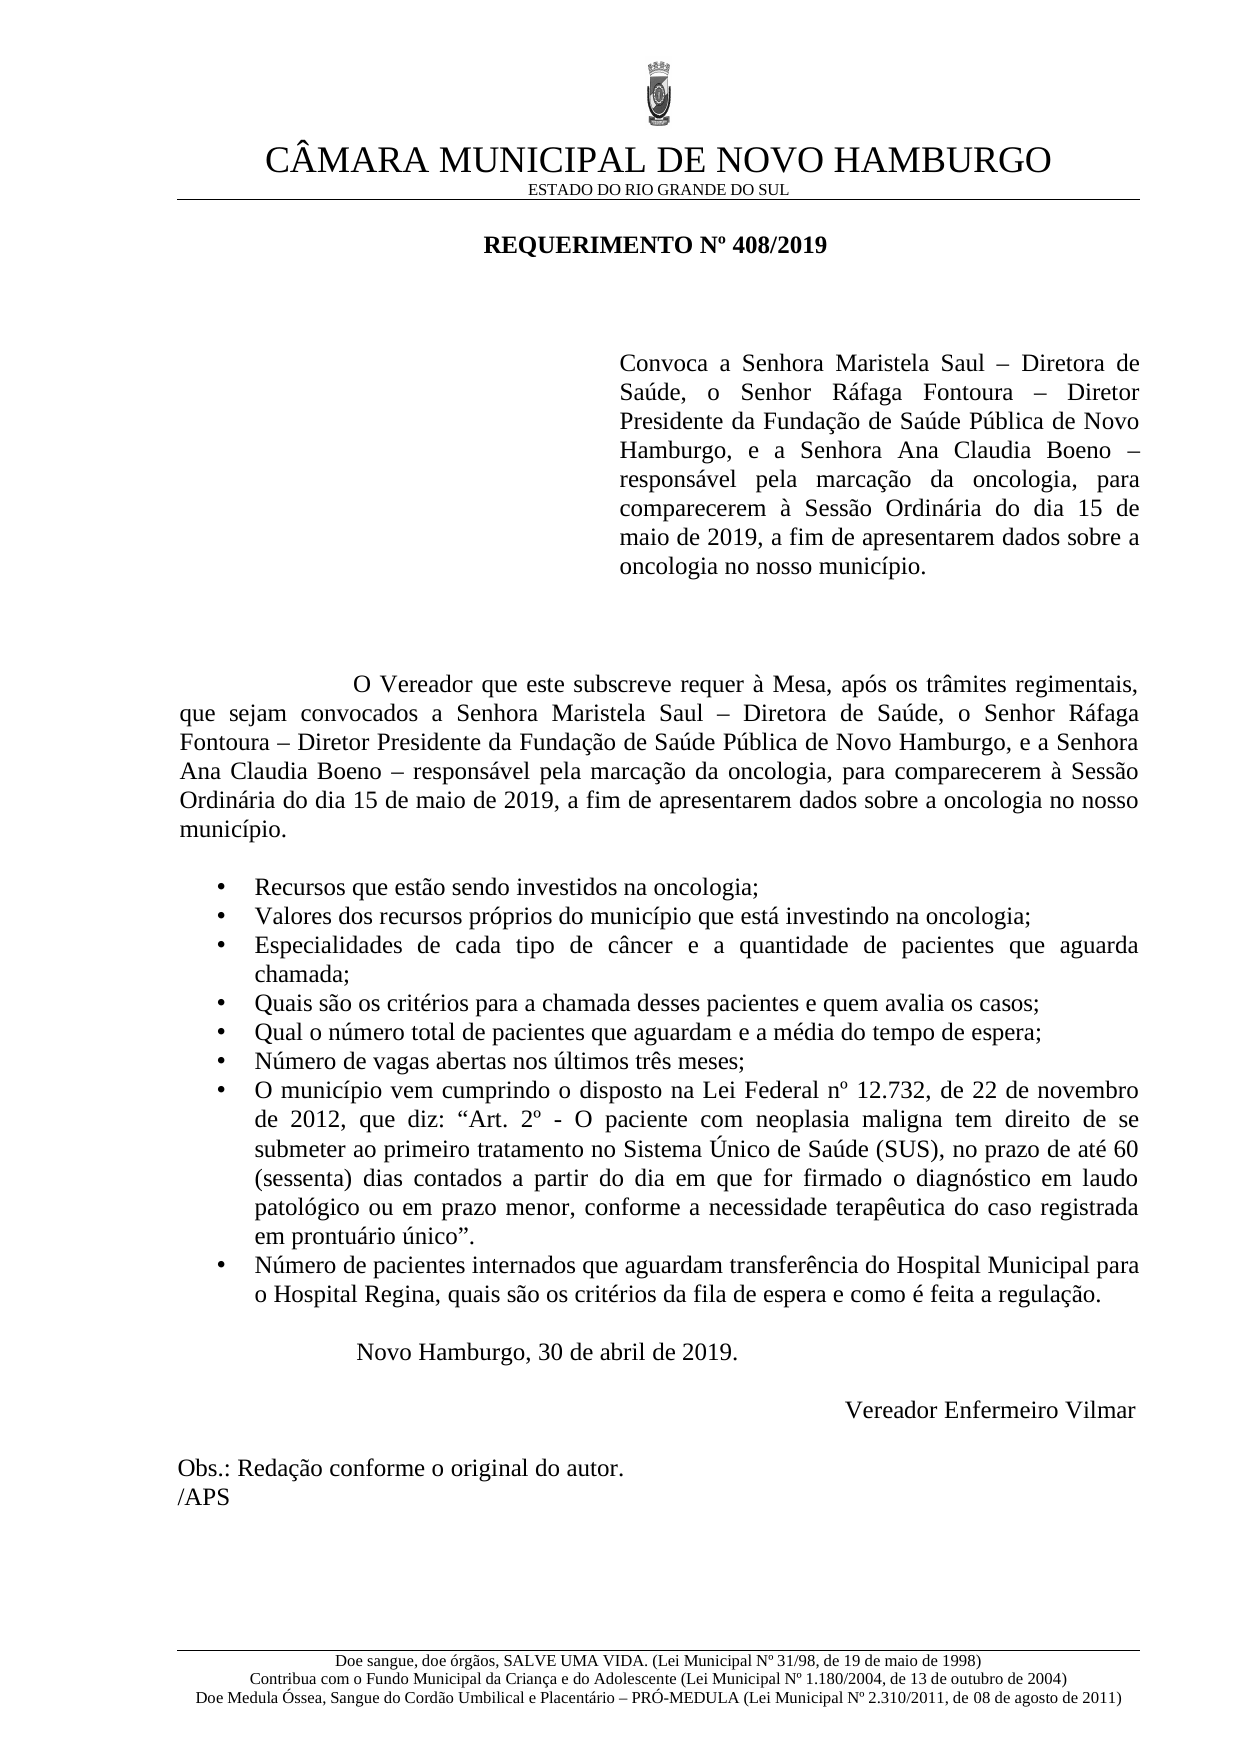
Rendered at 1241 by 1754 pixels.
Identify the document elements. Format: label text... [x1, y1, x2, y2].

list Qual o número total de pacientes que aguardam e a média do tempo de espera; [217, 1017, 1140, 1046]
list Número de pacientes internados que aguardam transferência do Hospital Municipal para o Hospital Regina, quais são os critérios da fila de espera e como é feita a regulação. [217, 1250, 1140, 1308]
list Recursos que estão sendo investidos na oncologia; [217, 872, 1140, 901]
text O Vereador que este subscreve requer à Mesa, após os trâmites regimentais, que sejam convocados a Senhora Maristela Saul – Diretora de Saúde, o Senhor Ráfaga Fontoura – Diretor Presidente da Fundação de Saúde Pública de Novo Hamburgo, e a Senhora Ana Claudia Boeno – responsável pela marcação da oncologia, para comparecerem à Sessão Ordinária do dia 15 de maio de 2019, a fim de apresentarem dados sobre a oncologia no nosso município. [179, 668, 1140, 843]
list Valores dos recursos próprios do município que está investindo na oncologia; [217, 901, 1140, 930]
list Quais são os critérios para a chamada desses pacientes e quem avalia os casos; [217, 988, 1140, 1017]
text /APS [177, 1482, 1140, 1511]
list Especialidades de cada tipo de câncer e a quantidade de pacientes que aguarda chamada; [217, 930, 1140, 988]
text Convoca a Senhora Maristela Saul – Diretora de Saúde, o Senhor Ráfaga Fontoura – Diretor Presidente da Fundação de Saúde Pública de Novo Hamburgo, e a Senhora Ana Claudia Boeno – responsável pela marcação da oncologia, para comparecerem à Sessão Ordinária do dia 15 de maio de 2019, a fim de apresentarem dados sobre a oncologia no nosso município. [619, 347, 1140, 580]
text Vereador Enfermeiro Vilmar [177, 1395, 1140, 1424]
text Novo Hamburgo, 30 de abril de 2019. [177, 1337, 1140, 1366]
text Obs.: Redação conforme o original do autor. [177, 1453, 1140, 1482]
title REQUERIMENTO Nº 408/2019 [177, 230, 1140, 259]
list Número de vagas abertas nos últimos três meses; [217, 1046, 1140, 1075]
list O município vem cumprindo o disposto na Lei Federal nº 12.732, de 22 de novembro de 2012, que diz: “Art. 2º - O paciente com neoplasia maligna tem direito de se submeter ao primeiro tratamento no Sistema Único de Saúde (SUS), no prazo de até 60 (sessenta) dias contados a partir do dia em que for firmado o diagnóstico em laudo patológico ou em prazo menor, conforme a necessidade terapêutica do caso registrada em prontuário único”. [217, 1075, 1140, 1250]
